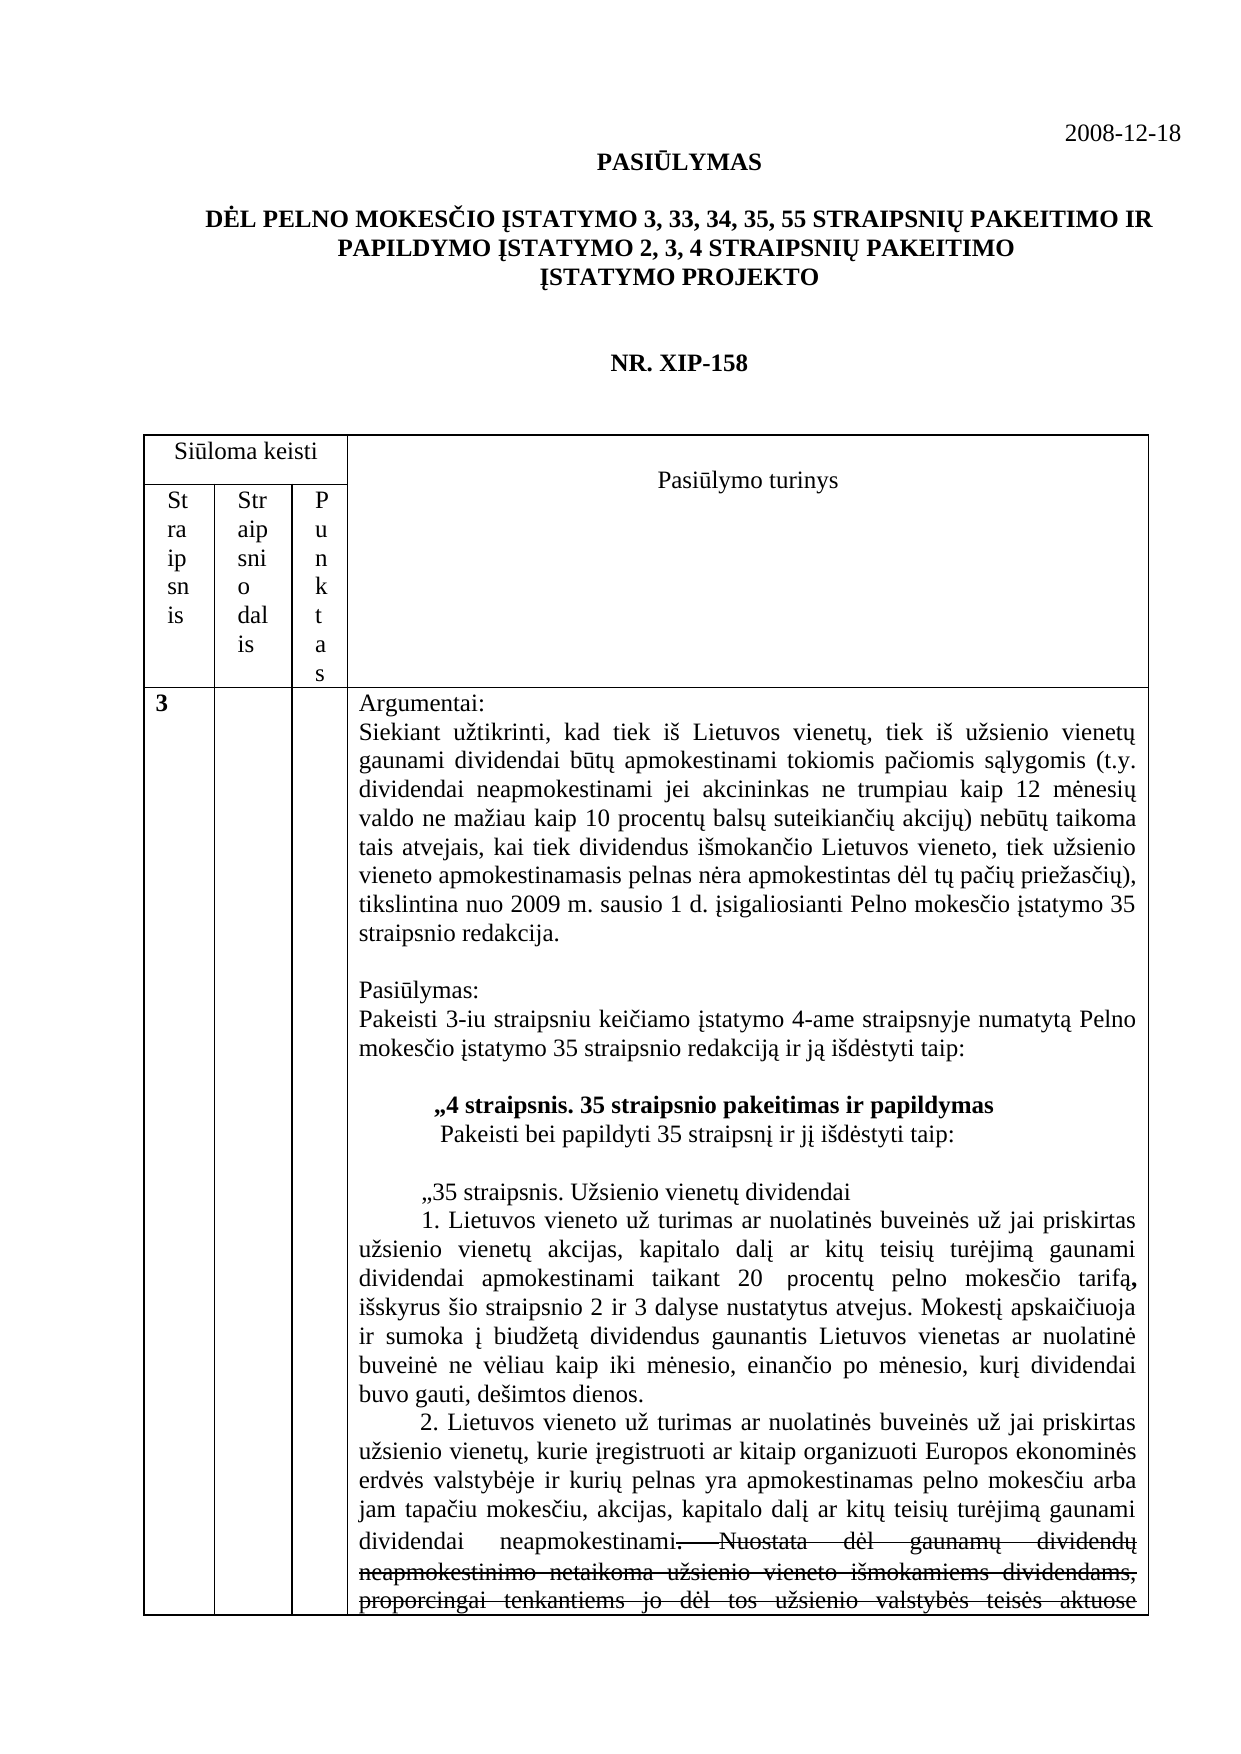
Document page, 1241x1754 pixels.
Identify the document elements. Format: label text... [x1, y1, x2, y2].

table_cell [215, 688, 291, 1614]
table_cell Straipsnis [145, 485, 214, 686]
text Nr. XIP-158 [177, 348, 1181, 377]
table_cell [293, 688, 347, 1614]
table_header Pasiūlymo turinys [348, 436, 1148, 686]
table_cell 3 [145, 688, 214, 1614]
text DĖL PELNO MOKESČIO ĮSTATYMO 3, 33, 34, 35, 55 STRAIPSNIŲ PAKEITIMO IR PAPILDYMO ĮSTATYMO 2, 3, 4 STRAIPSNIŲ PAKEITIMO [177, 204, 1181, 262]
table_cell Straipsnio dalis [215, 485, 291, 686]
text ĮSTATYMO PROJEKTO [177, 262, 1181, 291]
text 2008-12-18 [177, 118, 1181, 147]
table_header Siūloma keisti [145, 436, 347, 483]
text PASIŪLYMAS [177, 147, 1181, 176]
table_cell Argumentai: Siekiant užtikrinti, kad tiek iš Lietuvos vienetų, tiek iš užsienio vienetų gaunami dividendai būtų apmokestinami tokiomis pačiomis sąlygomis (t.y. dividendai neapmokestinami jei akcininkas ne trumpiau kaip 12 mėnesių valdo ne mažiau kaip 10 procentų balsų suteikiančių akcijų) nebūtų taikoma tais atvejais, kai tiek dividendus išmokančio Lietuvos vieneto, tiek užsienio vieneto apmokestinamasis pelnas nėra apmokestintas dėl tų pačių priežasčių), tikslintina nuo 2009 m. sausio 1 d. įsigaliosianti Pelno mokesčio įstatymo 35 straipsnio redakcija. Pasiūlymas: Pakeisti 3-iu straipsniu keičiamo įstatymo 4-ame straipsnyje numatytą Pelno mokesčio įstatymo 35 straipsnio redakciją ir ją išdėstyti taip: „4 straipsnis. 35 straipsnio pakeitimas ir papildymas Pakeisti bei papildyti 35 straipsnį ir jį išdėstyti taip: „35 straipsnis. Užsienio vienetų dividendai 1. Lietuvos vieneto už turimas ar nuolatinės buveinės už jai priskirtas užsienio vienetų akcijas, kapitalo dalį ar kitų teisių turėjimą gaunami dividendai apmokestinami taikant 20 procentų pelno mokesčio tarifą, išskyrus šio straipsnio 2 ir 3 dalyse nustatytus atvejus. Mokestį apskaičiuoja ir sumoka į biudžetą dividendus gaunantis Lietuvos vienetas ar nuolatinė buveinė ne vėliau kaip iki mėnesio, einančio po mėnesio, kurį dividendai buvo gauti, dešimtos dienos. 2. Lietuvos vieneto už turimas ar nuolatinės buveinės už jai priskirtas užsienio vienetų, kurie įregistruoti ar kitaip organizuoti Europos ekonominės erdvės valstybėje ir kurių pelnas yra apmokestinamas pelno mokesčiu arba jam tapačiu mokesčiu, akcijas, kapitalo dalį ar kitų teisių turėjimą gaunami dividendai neapmokestinami. Nuostata dėl gaunamų dividendų neapmokestinimo netaikoma užsienio vieneto išmokamiems dividendams, proporcingai tenkantiems jo dėl tos užsienio valstybės teisės aktuose [348, 688, 1148, 1614]
table_cell Punktas [293, 485, 347, 686]
